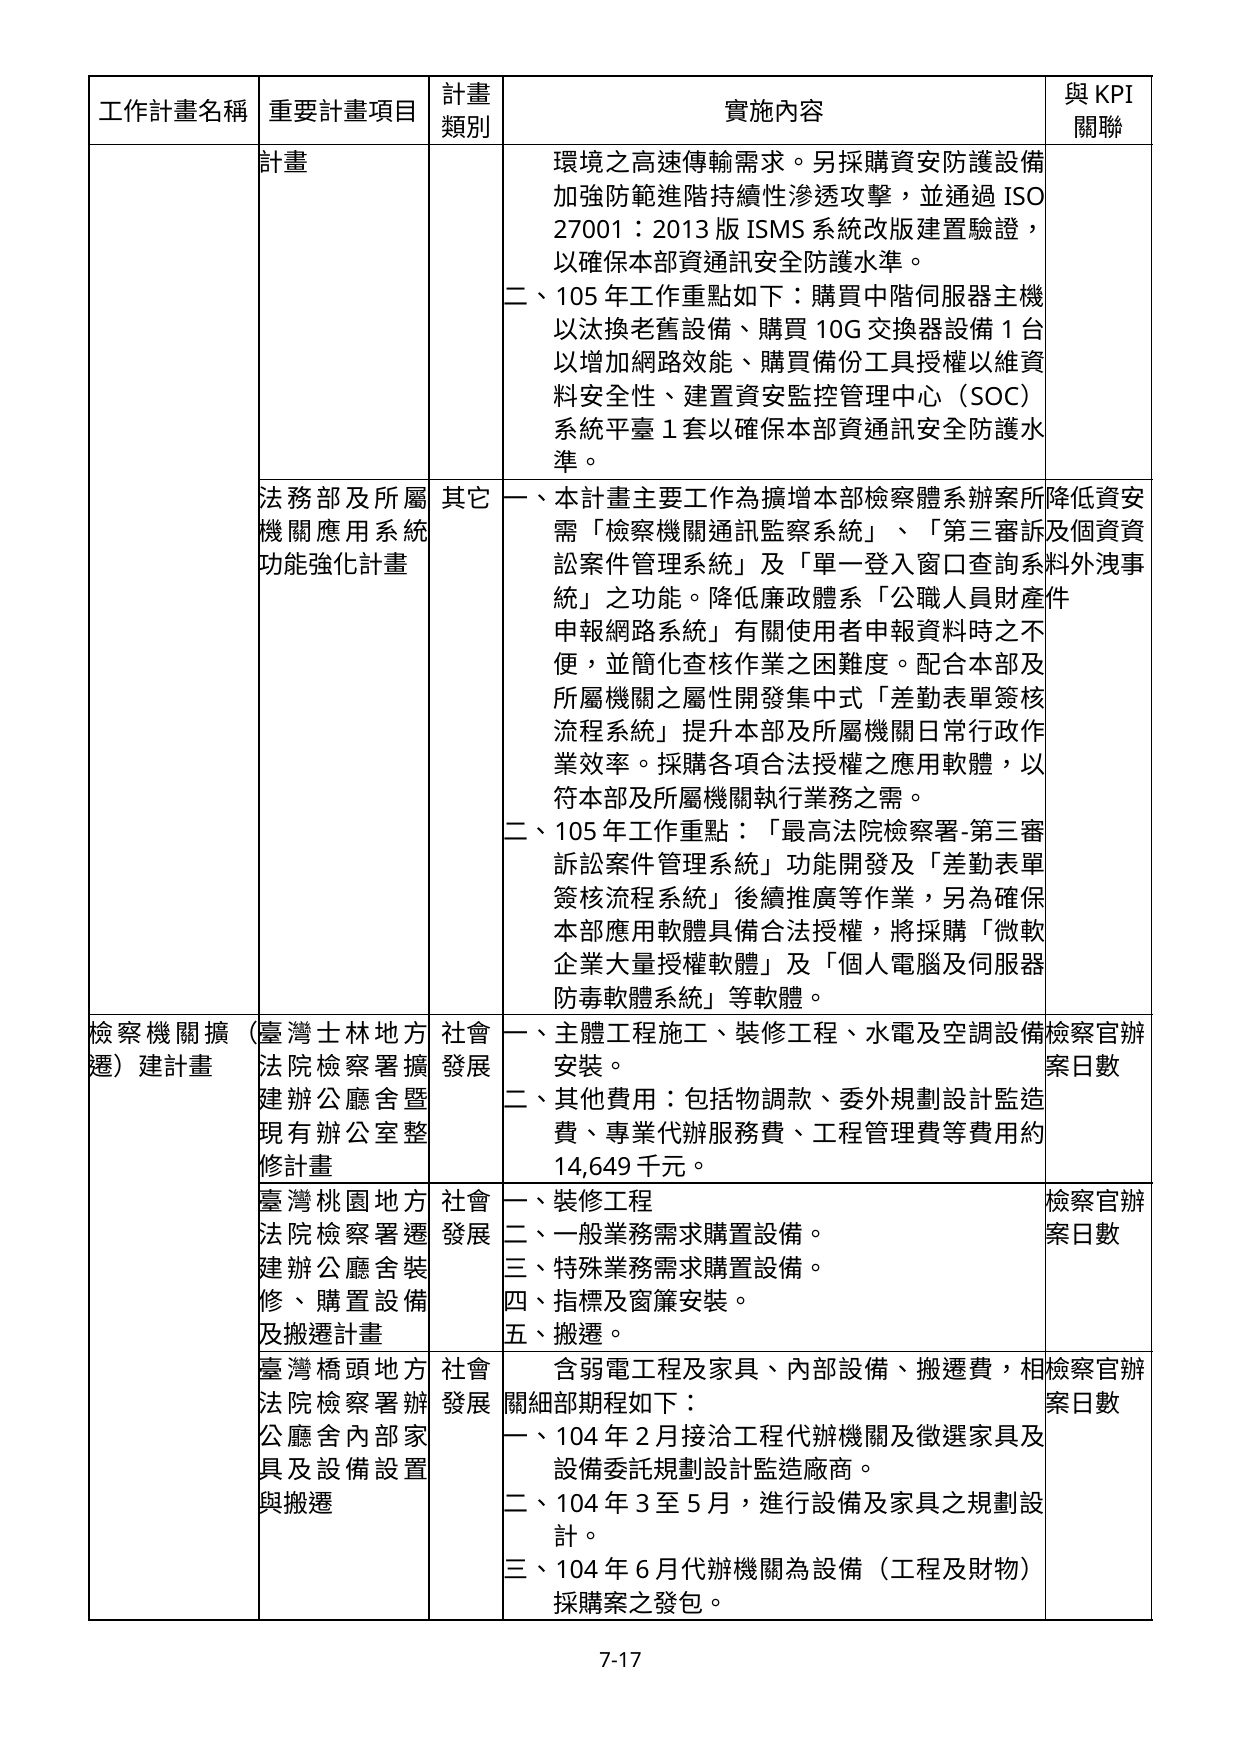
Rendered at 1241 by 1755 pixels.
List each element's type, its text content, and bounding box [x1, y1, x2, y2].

table_cell 檢察官辦案日數 [1046, 1184, 1151, 1351]
table_cell 社會發展 [430, 1184, 502, 1351]
table_cell 臺灣橋頭地方法院檢察署辦公廳舍內部家具及設備設置與搬遷 [260, 1352, 428, 1619]
table_header 重要計畫項目 [260, 77, 428, 143]
table_cell 檢察官辦案日數 [1046, 1352, 1151, 1619]
table_cell 其它 [430, 480, 502, 1014]
table_cell 社會發展 [430, 1015, 502, 1182]
table_cell 一、本計畫主要工作為擴增本部檢察體系辦案所需「檢察機關通訊監察系統」、「第三審訴訟案件管理系統」及「單一登入窗口查詢系統」之功能。降低廉政體系「公職人員財產申報網路系統」有關使用者申報資料時之不便，並簡化查核作業之困難度。配合本部及所屬機關之屬性開發集中式「差勤表單簽核流程系統」提升本部及所屬機關日常行政作業效率。採購各項合法授權之應用軟體，以符本部及所屬機關執行業務之需。 二、105年工作重點：「最高法院檢察署-第三審訴訟案件管理系統」功能開發及「差勤表單簽核流程系統」後續推廣等作業，另為確保本部應用軟體具備合法授權，將採購「微軟企業大量授權軟體」及「個人電腦及伺服器防毒軟體系統」等軟體。 [504, 480, 1045, 1014]
table_cell [430, 145, 502, 478]
table_cell 含弱電工程及家具、內部設備、搬遷費，相關細部期程如下： 一、104年2月接洽工程代辦機關及徵選家具及設備委託規劃設計監造廠商。 二、104年3至5月，進行設備及家具之規劃設計。 三、104年6月代辦機關為設備（工程及財物）採購案之發包。 [504, 1352, 1045, 1619]
table_cell [90, 145, 258, 1014]
table_header 與KPI 關聯 [1046, 77, 1151, 143]
table_cell [1046, 145, 1151, 478]
table_cell 臺灣士林地方法院檢察署擴建辦公廳舍暨現有辦公室整修計畫 [260, 1015, 428, 1182]
table_cell 法務部及所屬機關應用系統功能強化計畫 [260, 480, 428, 1014]
table_cell 一、主體工程施工、裝修工程、水電及空調設備安裝。 二、其他費用：包括物調款、委外規劃設計監造費、專業代辦服務費、工程管理費等費用約14,649千元。 [504, 1015, 1045, 1182]
table_cell 降低資安及個資資料外洩事件 [1046, 480, 1151, 1014]
table_cell 計畫 [260, 145, 428, 478]
table_cell 臺灣桃園地方法院檢察署遷建辦公廳舍裝修、購置設備及搬遷計畫 [260, 1184, 428, 1351]
table_cell 一、裝修工程 二、一般業務需求購置設備。 三、特殊業務需求購置設備。 四、指標及窗簾安裝。 五、搬遷。 [504, 1184, 1045, 1351]
table_header 工作計畫名稱 [90, 77, 258, 143]
table_cell 檢察機關擴（遷）建計畫 [90, 1015, 258, 1619]
table_cell 社會發展 [430, 1352, 502, 1619]
table_cell 檢察官辦案日數 [1046, 1015, 1151, 1182]
table_cell 環境之高速傳輸需求。另採購資安防護設備加強防範進階持續性滲透攻擊，並通過ISO 27001：2013版ISMS系統改版建置驗證，以確保本部資通訊安全防護水準。 二、105年工作重點如下：購買中階伺服器主機以汰換老舊設備、購買10G交換器設備1台以增加網路效能、購買備份工具授權以維資料安全性、建置資安監控管理中心（SOC）系統平臺１套以確保本部資通訊安全防護水準。 [504, 145, 1045, 478]
table_header 實施內容 [504, 77, 1045, 143]
table_header 計畫類別 [430, 77, 502, 143]
